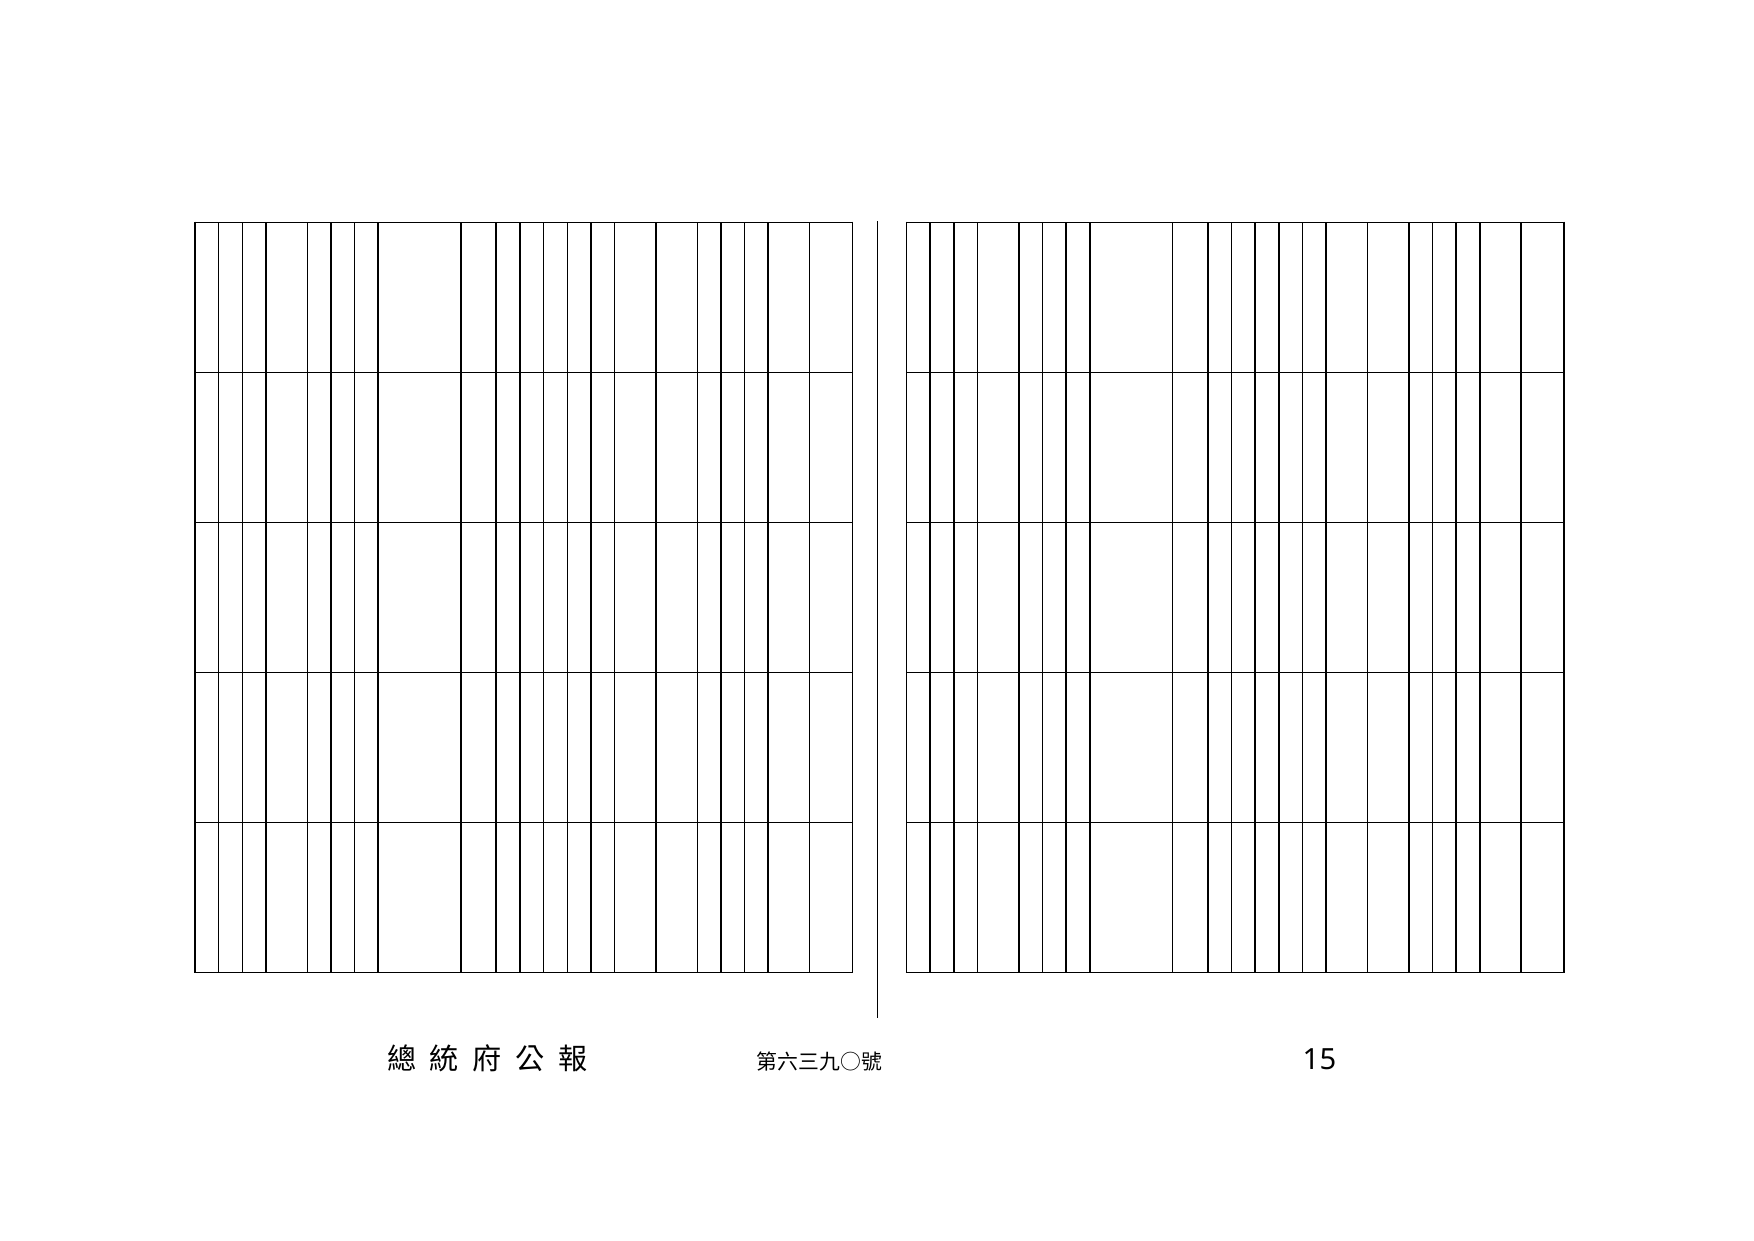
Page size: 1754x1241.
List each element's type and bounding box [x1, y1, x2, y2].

table_cell [544, 673, 567, 822]
table_cell [568, 673, 590, 822]
table_cell [907, 823, 929, 972]
table_cell [1327, 523, 1367, 672]
table_cell [462, 523, 495, 672]
table_cell [1410, 373, 1432, 522]
table_cell [592, 373, 614, 522]
table_cell [592, 523, 614, 672]
table_cell [745, 823, 767, 972]
table_cell [497, 673, 519, 822]
table_cell [931, 673, 953, 822]
table_cell [978, 523, 1018, 672]
table_cell [521, 823, 543, 972]
table_cell [1173, 223, 1207, 372]
table_cell [308, 523, 330, 672]
table_cell [1481, 373, 1520, 522]
table_cell [355, 673, 377, 822]
table_cell [978, 373, 1018, 522]
table_cell [1067, 373, 1089, 522]
table_cell [568, 223, 590, 372]
table_cell [931, 523, 953, 672]
table_cell [243, 673, 265, 822]
table_cell [1303, 523, 1325, 672]
table_cell [1481, 223, 1520, 372]
table_cell [379, 373, 460, 522]
table_cell [722, 673, 744, 822]
table_cell [1256, 823, 1278, 972]
table_cell [1020, 823, 1042, 972]
table_cell [1522, 673, 1563, 822]
table_cell [332, 523, 354, 672]
table_cell [745, 673, 767, 822]
table_cell [462, 673, 495, 822]
table_cell [1433, 223, 1455, 372]
table_cell [1457, 223, 1479, 372]
table_cell [1043, 223, 1065, 372]
table_cell [1368, 523, 1408, 672]
table_cell [1368, 373, 1408, 522]
table_cell [955, 373, 977, 522]
table_cell [615, 223, 655, 372]
table_cell [497, 523, 519, 672]
table_cell [1303, 223, 1325, 372]
table_cell [219, 223, 242, 372]
table_cell [267, 823, 307, 972]
table_cell [267, 373, 307, 522]
table_cell [1522, 373, 1563, 522]
table_cell [907, 373, 929, 522]
table_cell [978, 673, 1018, 822]
table_cell [657, 373, 697, 522]
table_cell [1280, 373, 1302, 522]
table_cell [1410, 523, 1432, 672]
table_cell [592, 823, 614, 972]
table_cell [267, 223, 307, 372]
table_cell [955, 673, 977, 822]
table_cell [1303, 673, 1325, 822]
table_cell [1280, 823, 1302, 972]
table_cell [243, 373, 265, 522]
table_cell [196, 523, 218, 672]
table_cell [1457, 373, 1479, 522]
table_cell [196, 223, 218, 372]
table_cell [810, 823, 852, 972]
table_cell [810, 373, 852, 522]
table_cell [1410, 673, 1432, 822]
table_cell [745, 373, 767, 522]
table_cell [462, 223, 495, 372]
table_cell [497, 373, 519, 522]
table_cell [1457, 823, 1479, 972]
table_cell [1327, 823, 1367, 972]
table_cell [1232, 523, 1254, 672]
table_cell [219, 823, 242, 972]
table_cell [978, 823, 1018, 972]
table_cell [955, 523, 977, 672]
table_cell [907, 673, 929, 822]
table_cell [698, 223, 720, 372]
table_cell [1481, 823, 1520, 972]
table_cell [1433, 373, 1455, 522]
table_cell [907, 523, 929, 672]
table_cell [355, 373, 377, 522]
table_cell [722, 523, 744, 672]
table_cell [332, 373, 354, 522]
table_cell [544, 823, 567, 972]
table_cell [379, 523, 460, 672]
table_cell [1522, 823, 1563, 972]
table_cell [544, 373, 567, 522]
table_cell [219, 373, 242, 522]
table_cell [907, 223, 929, 372]
table_cell [931, 223, 953, 372]
table_cell [1020, 523, 1042, 672]
table_cell [521, 673, 543, 822]
table_cell [615, 823, 655, 972]
table_cell [1327, 373, 1367, 522]
table_cell [1280, 223, 1302, 372]
table_cell [196, 373, 218, 522]
table_cell [1091, 523, 1172, 672]
table_cell [1256, 523, 1278, 672]
table_cell [1043, 673, 1065, 822]
table_cell [722, 373, 744, 522]
table_cell [1457, 523, 1479, 672]
table_cell [1280, 523, 1302, 672]
table_cell [219, 673, 242, 822]
table_cell [1327, 223, 1367, 372]
table_cell [1067, 673, 1089, 822]
table_cell [1043, 523, 1065, 672]
table_cell [308, 373, 330, 522]
table_cell [1368, 823, 1408, 972]
table_cell [379, 823, 460, 972]
table_cell [657, 823, 697, 972]
table_cell [1173, 373, 1207, 522]
table_cell [1256, 223, 1278, 372]
table_cell [243, 823, 265, 972]
table_cell [379, 673, 460, 822]
table_cell [769, 523, 809, 672]
table_cell [243, 223, 265, 372]
table_cell [1209, 223, 1231, 372]
table_cell [1173, 523, 1207, 672]
table_cell [1433, 673, 1455, 822]
table_cell [1091, 823, 1172, 972]
table_cell [615, 673, 655, 822]
table_cell [1368, 673, 1408, 822]
table_cell [1067, 523, 1089, 672]
table_cell [657, 223, 697, 372]
table_cell [332, 823, 354, 972]
table_cell [745, 523, 767, 672]
table_cell [615, 373, 655, 522]
table_cell [1209, 823, 1231, 972]
table_cell [1280, 673, 1302, 822]
table_cell [267, 523, 307, 672]
table_cell [308, 223, 330, 372]
table_cell [355, 823, 377, 972]
table_cell [1457, 673, 1479, 822]
table_cell [1020, 223, 1042, 372]
table_cell [722, 223, 744, 372]
table_cell [1433, 523, 1455, 672]
table_cell [1232, 673, 1254, 822]
table_cell [769, 373, 809, 522]
table_cell [1481, 523, 1520, 672]
table_cell [1303, 373, 1325, 522]
table_cell [1232, 223, 1254, 372]
table_cell [592, 223, 614, 372]
table_cell [1067, 223, 1089, 372]
table_cell [698, 373, 720, 522]
table_cell [1410, 223, 1432, 372]
table_cell [931, 823, 953, 972]
table_cell [657, 673, 697, 822]
table_cell [568, 823, 590, 972]
table_cell [1256, 673, 1278, 822]
table_cell [379, 223, 460, 372]
table_cell [592, 673, 614, 822]
table_cell [745, 223, 767, 372]
table_cell [521, 523, 543, 672]
table_cell [1173, 823, 1207, 972]
table_cell [1043, 823, 1065, 972]
table_cell [1091, 373, 1172, 522]
table_cell [308, 673, 330, 822]
table_cell [931, 373, 953, 522]
table_cell [769, 223, 809, 372]
table_cell [810, 523, 852, 672]
table_cell [355, 523, 377, 672]
table_cell [308, 823, 330, 972]
table_cell [810, 223, 852, 372]
table_cell [1481, 673, 1520, 822]
table_cell [1020, 373, 1042, 522]
table_cell [196, 823, 218, 972]
table_cell [568, 373, 590, 522]
table_cell [462, 823, 495, 972]
table_cell [955, 223, 977, 372]
table_cell [1232, 373, 1254, 522]
table_cell [497, 223, 519, 372]
table_cell [1020, 673, 1042, 822]
table_cell [1091, 223, 1172, 372]
table_cell [243, 523, 265, 672]
table_cell [1256, 373, 1278, 522]
table_cell [769, 823, 809, 972]
table_cell [1433, 823, 1455, 972]
table_cell [1173, 673, 1207, 822]
table_cell [698, 823, 720, 972]
table_cell [1522, 523, 1563, 672]
table_cell [1410, 823, 1432, 972]
table_cell [1067, 823, 1089, 972]
table_cell [332, 673, 354, 822]
table_cell [1327, 673, 1367, 822]
table_cell [978, 223, 1018, 372]
table_cell [544, 523, 567, 672]
table_cell [355, 223, 377, 372]
table_cell [497, 823, 519, 972]
table_cell [955, 823, 977, 972]
table_cell [462, 373, 495, 522]
table_cell [267, 673, 307, 822]
table_cell [1522, 223, 1563, 372]
table_cell [196, 673, 218, 822]
table_cell [219, 523, 242, 672]
table_cell [1091, 673, 1172, 822]
table_cell [521, 373, 543, 522]
table_cell [657, 523, 697, 672]
table_cell [615, 523, 655, 672]
table_cell [1209, 673, 1231, 822]
table_cell [810, 673, 852, 822]
table_cell [568, 523, 590, 672]
table_cell [722, 823, 744, 972]
table_cell [1209, 373, 1231, 522]
table_cell [544, 223, 567, 372]
table_cell [1303, 823, 1325, 972]
table_cell [332, 223, 354, 372]
table_cell [1209, 523, 1231, 672]
table_cell [698, 523, 720, 672]
table_cell [698, 673, 720, 822]
table_cell [1043, 373, 1065, 522]
table_cell [521, 223, 543, 372]
table_cell [769, 673, 809, 822]
table_cell [1368, 223, 1408, 372]
table_cell [1232, 823, 1254, 972]
